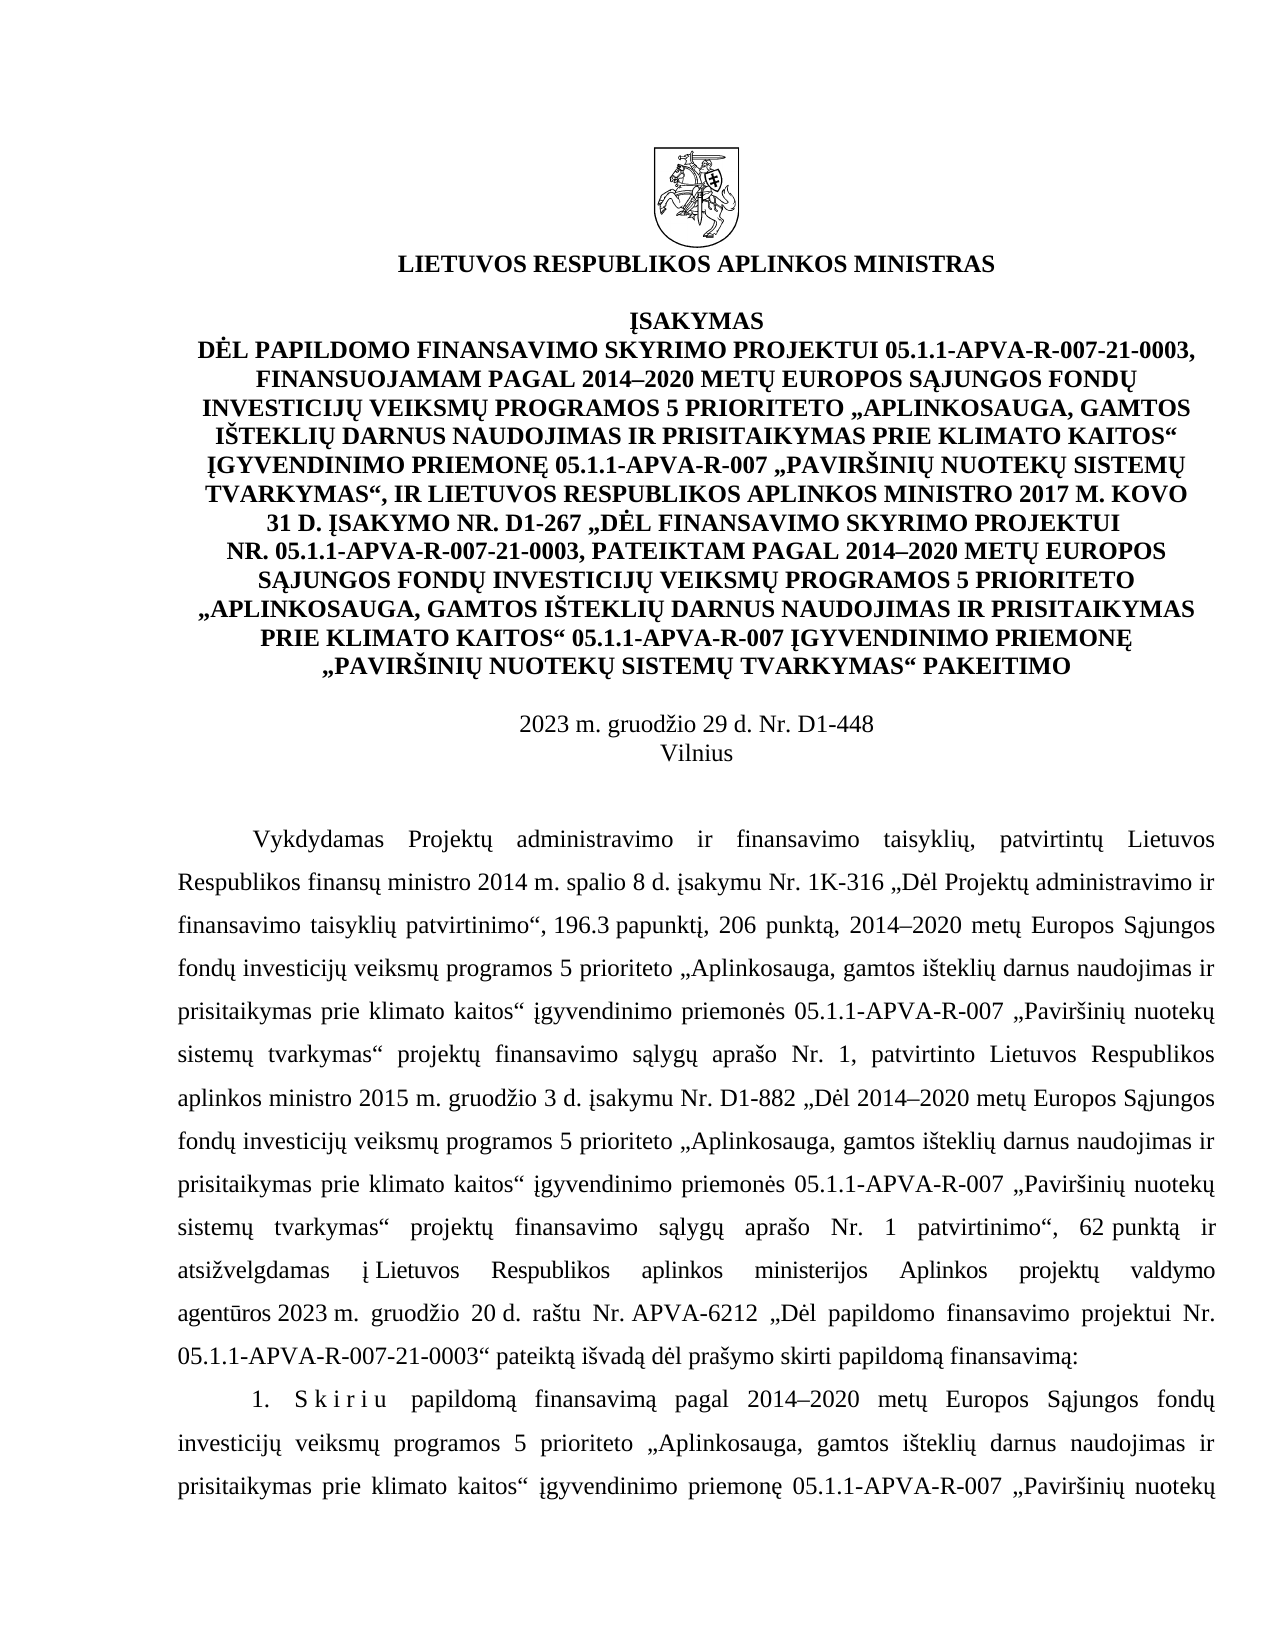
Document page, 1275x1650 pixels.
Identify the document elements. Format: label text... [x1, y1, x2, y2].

text Vilnius [177, 738, 1216, 766]
text NR. 05.1.1-APVA-R-007-21-0003, PATEIKTAM PAGAL 2014–2020 METŲ EUROPOS SĄJUNGOS FONDŲ INVESTICIJŲ VEIKSMŲ PROGRAMOS 5 PRIORITETO „APLINKOSAUGA, GAMTOS IŠTEKLIŲ DARNUS NAUDOJIMAS IR PRISITAIKYMAS PRIE KLIMATO KAITOS“ 05.1.1-APVA-R-007 ĮGYVENDINIMO PRIEMONĘ „PAVIRŠINIŲ NUOTEKŲ SISTEMŲ TVARKYMAS“ PAKEITIMO [177, 536, 1216, 680]
text Vykdydamas Projektų administravimo ir finansavimo taisyklių, patvirtintų Lietuvos Respublikos finansų ministro 2014 m. spalio 8 d. įsakymu Nr. 1K-316 „Dėl Projektų administravimo ir finansavimo taisyklių patvirtinimo“, 196.3 papunktį, 206 punktą, 2014–2020 metų Europos Sąjungos fondų investicijų veiksmų programos 5 prioriteto „Aplinkosauga, gamtos išteklių darnus naudojimas ir prisitaikymas prie klimato kaitos“ įgyvendinimo priemonės 05.1.1-APVA-R-007 „Paviršinių nuotekų sistemų tvarkymas“ projektų finansavimo sąlygų aprašo Nr. 1, patvirtinto Lietuvos Respublikos aplinkos ministro 2015 m. gruodžio 3 d. įsakymu Nr. D1-882 „Dėl 2014–2020 metų Europos Sąjungos fondų investicijų veiksmų programos 5 prioriteto „Aplinkosauga, gamtos išteklių darnus naudojimas ir prisitaikymas prie klimato kaitos“ įgyvendinimo priemonės 05.1.1-APVA-R-007 „Paviršinių nuotekų sistemų tvarkymas“ projektų finansavimo sąlygų aprašo Nr. 1 patvirtinimo“, 62 punktą ir atsižvelgdamas į Lietuvos Respublikos aplinkos ministerijos Aplinkos projektų valdymo agentūros 2023 m. gruodžio 20 d. raštu Nr. APVA-6212 „Dėl papildomo finansavimo projektui Nr. 05.1.1-APVA-R-007-21-0003“ pateiktą išvadą dėl prašymo skirti papildomą finansavimą: [177, 824, 1216, 1370]
text 2023 m. gruodžio 29 d. Nr. D1-448 [177, 709, 1216, 738]
text 1. Skiriu papildomą finansavimą pagal 2014–2020 metų Europos Sąjungos fondų investicijų veiksmų programos 5 prioriteto „Aplinkosauga, gamtos išteklių darnus naudojimas ir prisitaikymas prie klimato kaitos“ įgyvendinimo priemonę 05.1.1-APVA-R-007 „Paviršinių nuotekų [177, 1384, 1216, 1499]
text ĮSAKYMAS [177, 306, 1216, 335]
text LIETUVOS RESPUBLIKOS APLINKOS MINISTRAS [177, 249, 1216, 278]
text DĖL PAPILDOMO FINANSAVIMO SKYRIMO PROJEKTUI 05.1.1-APVA-R-007-21-0003, FINANSUOJAMAM PAGAL 2014–2020 METŲ EUROPOS SĄJUNGOS FONDŲ INVESTICIJŲ VEIKSMŲ PROGRAMOS 5 PRIORITETO „APLINKOSAUGA, GAMTOS IŠTEKLIŲ DARNUS NAUDOJIMAS IR PRISITAIKYMAS PRIE KLIMATO KAITOS“ ĮGYVENDINIMO PRIEMONĘ 05.1.1-APVA-R-007 „PAVIRŠINIŲ NUOTEKŲ SISTEMŲ TVARKYMAS“, IR LIETUVOS RESPUBLIKOS APLINKOS MINISTRO 2017 M. KOVO 31 D. ĮSAKYMO NR. D1-267 „DĖL FINANSAVIMO SKYRIMO PROJEKTUI [177, 335, 1216, 536]
